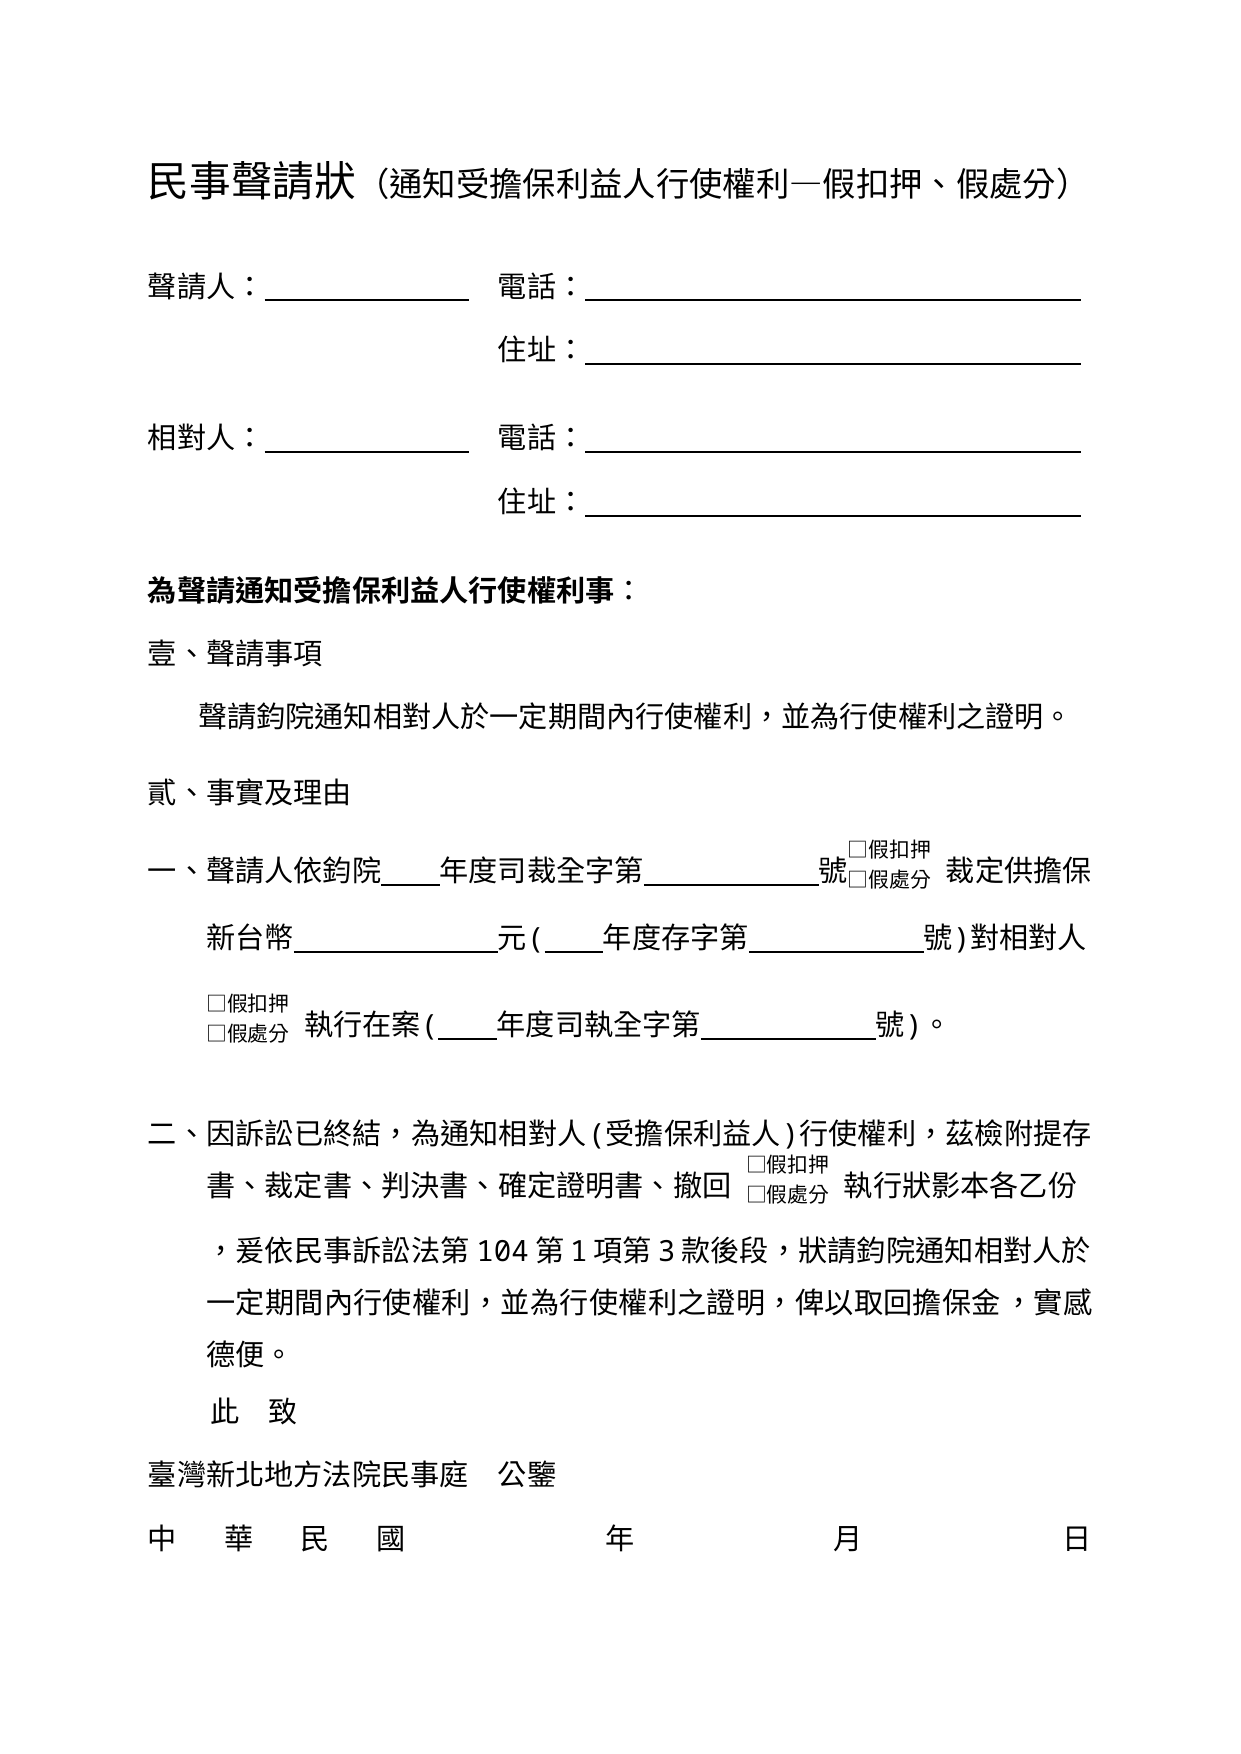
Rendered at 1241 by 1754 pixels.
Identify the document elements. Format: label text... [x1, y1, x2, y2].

text 住址： [448, 479, 1092, 521]
text 此 致 [210, 1388, 1092, 1431]
text 聲請鈞院通知相對人於一定期間內行使權利，並為行使權利之證明。 [148, 694, 1092, 736]
text ，爰依民事訴訟法第104第1項第3款後段，狀請鈞院通知相對人於一定期間內行使權利，並為行使權利之證明，俾以取回擔保金，實感德便。 [206, 1220, 1092, 1376]
text 一、聲請人依鈞院 年度司裁全字第 號□假扣押□假處分 裁定供擔保新台幣 元( 年度存字第 號)對相對人 □假扣押□假處分 執行在案( 年度司執全字第 號)。 [148, 833, 1092, 1048]
text 中 華 民 國 年 月 日 [148, 1515, 1092, 1558]
text 民事聲請狀（通知受擔保利益人行使權利—假扣押、假處分） [148, 148, 1092, 208]
text 為聲請通知受擔保利益人行使權利事： [148, 567, 1092, 609]
text 二、因訴訟已終結，為通知相對人(受擔保利益人)行使權利，茲檢附提存書、裁定書、判決書、確定證明書、撤回 □假扣押□假處分 執行狀影本各乙份 [148, 1103, 1092, 1207]
text 壹、聲請事項 [148, 631, 1092, 673]
text 貳、事實及理由 [148, 770, 1092, 812]
text 臺灣新北地方法院民事庭 公鑒 [148, 1452, 1092, 1494]
text 住址： [448, 327, 1092, 369]
text 聲請人： 電話： [148, 263, 1092, 306]
text 相對人： 電話： [148, 415, 1092, 457]
